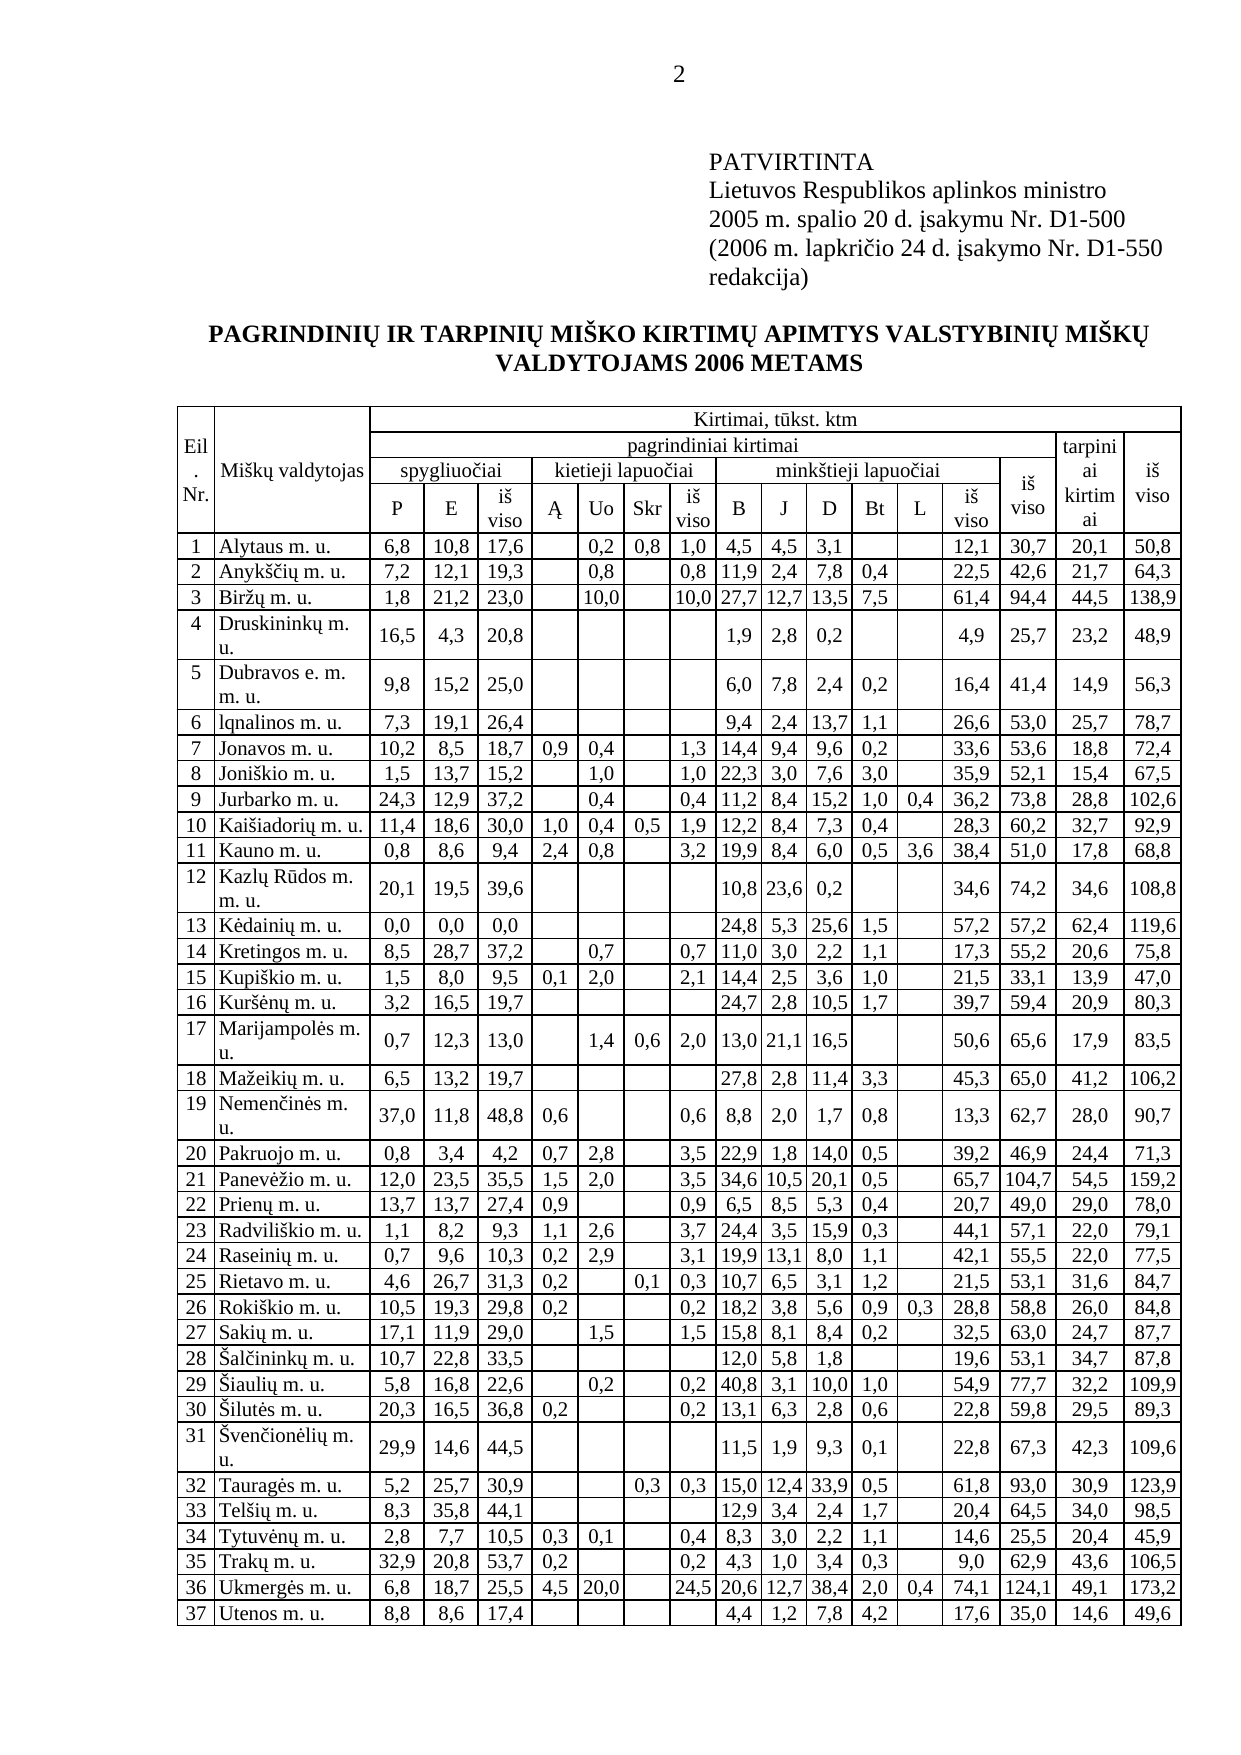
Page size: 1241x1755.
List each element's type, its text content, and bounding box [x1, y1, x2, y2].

table_cell 45,3 [943, 1066, 947, 1090]
table_cell 3,0 [802, 761, 806, 785]
table_cell 35,9 [943, 761, 947, 785]
table_cell 3,0 [802, 939, 806, 963]
table_cell tarpiniai kirtimai [1057, 433, 1123, 532]
table_cell 12,7 [762, 1575, 766, 1599]
table_cell [533, 864, 577, 912]
table_cell 34,6 [1057, 864, 1123, 912]
table_cell 0,4 [938, 787, 942, 811]
table_cell 4,5 [757, 534, 761, 558]
table_cell 8,5 [802, 1192, 806, 1216]
table_cell 24 [210, 1243, 214, 1267]
table_cell [938, 1346, 942, 1370]
table_cell 14,6 [425, 1423, 477, 1471]
table_cell 2,8 [762, 1066, 766, 1090]
table_cell [938, 813, 942, 837]
table_cell 5,3 [802, 913, 806, 937]
table_cell 1,8 [802, 1141, 806, 1165]
table_cell 3,6 [938, 838, 942, 862]
table_cell 34 [210, 1524, 214, 1548]
table_header Miškų valdytojas [215, 407, 369, 532]
table_cell 10,5 [762, 1167, 766, 1191]
table_cell 5,3 [762, 913, 766, 937]
table_cell 10,5 [807, 990, 811, 1014]
table_cell [898, 1423, 942, 1471]
table_cell 13,3 [943, 1091, 999, 1139]
table_cell [533, 660, 577, 708]
table_cell [938, 1397, 942, 1421]
table_cell 67,3 [1001, 1423, 1055, 1471]
table_cell 1,0 [762, 1550, 766, 1573]
table_cell 15,0 [757, 1473, 761, 1497]
table_cell [893, 1346, 897, 1370]
table_cell [938, 710, 942, 734]
table_cell 13,1 [757, 1397, 761, 1421]
table_cell 32 [210, 1473, 214, 1497]
table_cell 3,5 [762, 1218, 766, 1242]
table_cell 21,5 [943, 1269, 947, 1293]
table_cell 0,2 [853, 660, 897, 708]
table_cell 0,2 [807, 864, 851, 912]
table_cell 12,2 [757, 813, 761, 837]
table_cell 19,9 [757, 838, 761, 862]
table_cell 10 [210, 813, 214, 837]
table_cell 0,2 [893, 1320, 897, 1344]
table_cell 14,4 [757, 736, 761, 760]
table_cell [533, 1016, 577, 1064]
table_cell 35 [210, 1550, 214, 1573]
table_cell [625, 611, 669, 659]
table_cell 3,5 [802, 1218, 806, 1242]
table_cell [579, 1091, 623, 1139]
table_cell 6,5 [802, 1269, 806, 1293]
table_cell B [717, 484, 761, 532]
table_cell E [425, 484, 477, 532]
table_cell [853, 864, 897, 912]
table_cell [898, 660, 942, 708]
table_cell 3,1 [802, 1372, 806, 1396]
table_cell 1,0 [893, 787, 897, 811]
table_cell 28 [210, 1346, 214, 1370]
table_cell 13,5 [807, 585, 811, 609]
table_cell 20,1 [371, 864, 423, 912]
table_cell 25,7 [1001, 611, 1055, 659]
table_cell 0,4 [893, 813, 897, 837]
table_cell 17,6 [943, 1601, 947, 1625]
table_cell 9 [210, 787, 214, 811]
table_cell 10,5 [802, 1167, 806, 1191]
table_cell 11 [210, 838, 214, 862]
table_cell 48,8 [479, 1091, 531, 1139]
table_cell 90,7 [1125, 1091, 1180, 1139]
table_cell 5,3 [807, 1192, 811, 1216]
table_cell 3,0 [893, 761, 897, 785]
table_cell 32,5 [943, 1320, 947, 1344]
table_cell [533, 611, 577, 659]
table_cell 2,5 [802, 965, 806, 989]
table_cell 19,6 [943, 1346, 947, 1370]
table_cell 27,8 [757, 1066, 761, 1090]
table_cell [938, 1498, 942, 1522]
table_cell 24,8 [757, 913, 761, 937]
table_cell 10,0 [807, 1372, 811, 1396]
table_cell [898, 1091, 942, 1139]
table_cell 33,9 [807, 1473, 811, 1497]
table_cell 54,9 [943, 1372, 947, 1396]
table_cell 27,7 [757, 585, 761, 609]
table_cell 10,8 [717, 864, 761, 912]
table_cell 16,5 [807, 1016, 851, 1064]
table_cell 22,3 [757, 761, 761, 785]
table_cell 6,5 [757, 1192, 761, 1216]
table_cell 21,5 [943, 965, 947, 989]
table_cell 12,1 [943, 534, 947, 558]
table_cell 2,4 [762, 560, 766, 583]
table_cell 9,4 [762, 736, 766, 760]
table_cell 11,0 [757, 939, 761, 963]
table_cell 20,4 [943, 1498, 947, 1522]
text Lietuvos Respublikos aplinkos ministro [177, 176, 1181, 204]
table_cell 7,3 [807, 813, 811, 837]
table_cell 0,4 [893, 1192, 897, 1216]
table_cell 1,1 [893, 1524, 897, 1548]
table_cell 24,7 [757, 990, 761, 1014]
table_cell [938, 736, 942, 760]
table_cell 9,6 [807, 736, 811, 760]
table_cell [938, 1601, 942, 1625]
table_cell 15 [210, 965, 214, 989]
table_cell 13,1 [762, 1243, 766, 1267]
table_cell [898, 611, 942, 659]
table_cell 1,7 [807, 1091, 851, 1139]
table_cell 2,4 [807, 660, 851, 708]
table_cell 3,4 [807, 1550, 811, 1573]
table_cell 11,4 [807, 1066, 811, 1090]
table_cell 9,3 [807, 1423, 851, 1471]
table_cell 4,5 [802, 534, 806, 558]
table_cell 15,8 [757, 1320, 761, 1344]
table_cell 14,4 [757, 965, 761, 989]
table_cell [938, 1269, 942, 1293]
table_cell 1,1 [893, 710, 897, 734]
table_cell 12,4 [802, 1473, 806, 1497]
table_cell 0,3 [893, 1550, 897, 1573]
table_cell 37 [210, 1601, 214, 1625]
table_cell 12,0 [757, 1346, 761, 1370]
table_cell [938, 560, 942, 583]
table_cell [938, 939, 942, 963]
table_cell 0,4 [938, 1575, 942, 1599]
table_cell [938, 534, 942, 558]
table_cell 0,6 [533, 1091, 577, 1139]
table_cell 33 [210, 1498, 214, 1522]
table_cell 25,0 [479, 660, 531, 708]
table_cell 56,3 [1125, 660, 1180, 708]
table_cell 6,3 [762, 1397, 766, 1421]
table_cell 12,3 [425, 1016, 477, 1064]
table_cell 9,0 [943, 1550, 947, 1573]
table_cell 57,2 [943, 913, 947, 937]
table_cell 22,8 [943, 1423, 999, 1471]
table_cell 2,2 [807, 1524, 811, 1548]
table_cell 2,4 [802, 560, 806, 583]
table_cell 39,2 [943, 1141, 947, 1165]
table_cell 65,7 [943, 1167, 947, 1191]
table_cell 109,6 [1125, 1423, 1180, 1471]
table_cell [938, 913, 942, 937]
text 2005 m. spalio 20 d. įsakymu Nr. D1-500 [177, 204, 1181, 233]
table_cell 8 [210, 761, 214, 785]
table_cell 6,5 [762, 1269, 766, 1293]
table_cell 20,7 [943, 1192, 947, 1216]
table_cell [938, 761, 942, 785]
table_cell 8,4 [807, 1320, 811, 1344]
table_cell P [371, 484, 423, 532]
table_cell 2,8 [807, 1397, 811, 1421]
table_cell Bt [853, 484, 897, 532]
table_cell 7,8 [807, 560, 811, 583]
text (2006 m. lapkričio 24 d. įsakymo Nr. D1-550 [177, 233, 1181, 262]
table_cell 4,2 [893, 1601, 897, 1625]
table_cell 8,3 [757, 1524, 761, 1548]
table_cell 0,3 [938, 1295, 942, 1319]
table_cell 0,5 [893, 1167, 897, 1191]
table_cell 25,6 [807, 913, 811, 937]
table_cell [671, 611, 715, 659]
table_cell 4 [178, 611, 214, 659]
table_cell 36 [210, 1575, 214, 1599]
table_cell 21 [210, 1167, 214, 1191]
table_cell 41,4 [1001, 660, 1055, 708]
table_cell 14,6 [943, 1524, 947, 1548]
table_cell 61,4 [943, 585, 947, 609]
table_cell 22 [210, 1192, 214, 1216]
table_cell [938, 1141, 942, 1165]
table_cell 2,5 [762, 965, 766, 989]
table_cell 4,3 [757, 1550, 761, 1573]
text PAGRINDINIŲ IR TARPINIŲ MIŠKO KIRTIMŲ APIMTYS VALSTYBINIŲ MIŠKŲ VALDYTOJAMS 2006 METAMS [177, 319, 1181, 377]
table_cell 65,6 [1001, 1016, 1055, 1064]
table_cell 0,9 [893, 1295, 897, 1319]
table_cell 26 [210, 1295, 214, 1319]
table_cell 34,6 [757, 1167, 761, 1191]
table_cell 1,8 [762, 1141, 766, 1165]
table_cell 17,9 [1057, 1016, 1123, 1064]
table_cell 0,6 [893, 1397, 897, 1421]
table_cell 1,4 [579, 1016, 623, 1064]
table_cell [625, 660, 669, 708]
table_cell 19 [178, 1091, 214, 1139]
table_cell 27 [210, 1320, 214, 1344]
table_cell 13,0 [479, 1016, 531, 1064]
table_cell 3,4 [802, 1498, 806, 1522]
table_cell 1,0 [893, 965, 897, 989]
table_cell 28,3 [943, 813, 947, 837]
table_cell [938, 1243, 942, 1267]
table_header Eil. Nr. [178, 407, 214, 532]
table_cell 48,9 [1125, 611, 1180, 659]
table_cell 2,2 [807, 939, 811, 963]
table_cell 1,2 [762, 1601, 766, 1625]
table_cell 5,8 [802, 1346, 806, 1370]
table_cell 4,5 [762, 534, 766, 558]
table_cell 8,4 [762, 813, 766, 837]
table_cell 22,8 [943, 1397, 947, 1421]
table_cell 20 [210, 1141, 214, 1165]
table_cell 0,7 [371, 1016, 423, 1064]
table_cell 42,1 [943, 1243, 947, 1267]
table_cell 0,3 [893, 1218, 897, 1242]
table_cell 4,3 [425, 611, 477, 659]
table_cell 11,2 [757, 787, 761, 811]
table_cell 23,6 [762, 864, 806, 912]
table_cell 44,5 [479, 1423, 531, 1471]
table_cell [938, 990, 942, 1014]
table_cell [893, 534, 897, 558]
table_cell 2,8 [802, 990, 806, 1014]
table_cell 6,3 [802, 1397, 806, 1421]
table_cell 3,1 [807, 1269, 811, 1293]
table_cell 6,0 [807, 838, 811, 862]
table_cell 33,6 [943, 736, 947, 760]
table_cell 8,4 [802, 838, 806, 862]
table_cell 12,7 [762, 585, 766, 609]
table_cell 0,6 [671, 1091, 715, 1139]
table_cell 19,5 [425, 864, 477, 912]
table_cell 1,9 [762, 1423, 806, 1471]
table_cell 10,7 [757, 1269, 761, 1293]
table_cell 26,6 [943, 710, 947, 734]
table_cell 34,6 [943, 864, 999, 912]
table_cell Uo [579, 484, 623, 532]
table_cell 5,6 [807, 1295, 811, 1319]
table_cell 19,9 [757, 1243, 761, 1267]
table_cell [579, 660, 623, 708]
table_cell 8,4 [802, 813, 806, 837]
table_cell 2,8 [762, 611, 806, 659]
table_cell 2,4 [807, 1498, 811, 1522]
table_cell 3,8 [802, 1295, 806, 1319]
table_cell 74,1 [943, 1575, 947, 1599]
table_cell 2,0 [762, 1091, 806, 1139]
table_cell 15,2 [807, 787, 811, 811]
table_cell 29,9 [371, 1423, 423, 1471]
table_cell [625, 1091, 669, 1139]
text PATVIRTINTA [177, 147, 1181, 176]
table_cell [579, 1423, 623, 1471]
table_cell 2,8 [762, 990, 766, 1014]
table_cell 1,7 [893, 990, 897, 1014]
table_cell 3,8 [762, 1295, 766, 1319]
table_cell 23,2 [1057, 611, 1123, 659]
table_cell 20,6 [757, 1575, 761, 1599]
table_cell [625, 1423, 669, 1471]
table_cell 5,8 [762, 1346, 766, 1370]
table_cell 3,6 [807, 965, 811, 989]
table_cell 0,5 [893, 838, 897, 862]
table_cell 25 [210, 1269, 214, 1293]
table_cell 16 [210, 990, 214, 1014]
table_cell 3,1 [762, 1372, 766, 1396]
table_cell D [807, 484, 851, 532]
table_cell 39,6 [479, 864, 531, 912]
table_cell 30 [210, 1397, 214, 1421]
table_cell 8,8 [717, 1091, 761, 1139]
table_cell 1,8 [807, 1346, 811, 1370]
table_cell 9,4 [757, 710, 761, 734]
table_cell 2,4 [802, 710, 806, 734]
table_cell Ą [533, 484, 577, 532]
table_cell 38,4 [943, 838, 947, 862]
table_cell [579, 864, 623, 912]
table_cell 12,4 [762, 1473, 766, 1497]
table_cell 3,0 [762, 1524, 766, 1548]
table_cell 8,4 [762, 838, 766, 862]
table_cell [938, 1167, 942, 1191]
table_cell 13 [210, 913, 214, 937]
table_cell 61,8 [943, 1473, 947, 1497]
table_cell 37,0 [371, 1091, 423, 1139]
table_cell 31 [178, 1423, 214, 1471]
table_cell 3 [210, 585, 214, 609]
table_cell 17,3 [943, 939, 947, 963]
table_cell 5 [178, 660, 214, 708]
table_cell 1,0 [802, 1550, 806, 1573]
table_cell 11,8 [425, 1091, 477, 1139]
table_cell 74,2 [1001, 864, 1055, 912]
table_cell 12,9 [757, 1498, 761, 1522]
table_cell 9,4 [802, 736, 806, 760]
table_cell 0,2 [893, 736, 897, 760]
table_cell 3,0 [762, 939, 766, 963]
table_cell 108,8 [1125, 864, 1180, 912]
table_cell 16,4 [943, 660, 999, 708]
table_cell [625, 864, 669, 912]
table_cell 11,9 [757, 560, 761, 583]
table_cell [938, 1218, 942, 1242]
table_cell Skr [625, 484, 669, 532]
table_cell J [762, 484, 806, 532]
table_cell 13,0 [717, 1016, 761, 1064]
table_cell 36,2 [943, 787, 947, 811]
table_cell [938, 1524, 942, 1548]
table_cell 1,2 [893, 1269, 897, 1293]
text redakcija) [177, 262, 1181, 291]
table_cell 6,0 [717, 660, 761, 708]
table_cell 1,5 [893, 913, 897, 937]
table_cell 4,9 [943, 611, 999, 659]
table_cell 1,2 [802, 1601, 806, 1625]
table_cell 12,7 [802, 585, 806, 609]
table_cell 2,4 [762, 710, 766, 734]
table_cell 7,8 [762, 660, 806, 708]
table_cell 7,6 [807, 761, 811, 785]
table_cell 1 [210, 534, 214, 558]
table_cell 14 [210, 939, 214, 963]
table_cell 1,1 [893, 1243, 897, 1267]
table_cell L [898, 484, 942, 532]
table_cell [671, 660, 715, 708]
table_cell 7,5 [893, 585, 897, 609]
table_cell 8,1 [802, 1320, 806, 1344]
table_cell 3,0 [762, 761, 766, 785]
table_cell [671, 1423, 715, 1471]
table_cell iš viso [943, 484, 947, 532]
table_cell [579, 611, 623, 659]
table_cell 8,4 [762, 787, 766, 811]
table_cell 8,0 [807, 1243, 811, 1267]
table_cell [898, 864, 942, 912]
table_cell 3,1 [807, 534, 811, 558]
table_cell 28,0 [1057, 1091, 1123, 1139]
table_cell 13,1 [802, 1243, 806, 1267]
table_cell [533, 1423, 577, 1471]
table_cell 16,5 [371, 611, 423, 659]
table_cell 42,3 [1057, 1423, 1123, 1471]
table_cell 2,0 [671, 1016, 715, 1064]
table_cell 15,9 [807, 1218, 811, 1242]
table_cell 13,7 [807, 710, 811, 734]
table_cell [938, 1192, 942, 1216]
table_cell 20,1 [807, 1167, 811, 1191]
table_cell [898, 1016, 942, 1064]
table_cell 2 [210, 560, 214, 583]
table_cell 0,1 [853, 1423, 897, 1471]
table_cell 7 [210, 736, 214, 760]
table_cell 40,8 [757, 1372, 761, 1396]
table_cell 0,5 [893, 1473, 897, 1497]
table_cell iš viso [1001, 458, 1055, 532]
table_cell 1,1 [893, 939, 897, 963]
table_cell [671, 864, 715, 912]
table_cell 2,8 [802, 1066, 806, 1090]
table_cell 3,3 [893, 1066, 897, 1090]
table_cell 1,9 [717, 611, 761, 659]
table_cell 0,6 [625, 1016, 669, 1064]
table_cell [938, 585, 942, 609]
table_cell 0,2 [807, 611, 851, 659]
table_cell 50,6 [943, 1016, 999, 1064]
table_cell 14,9 [1057, 660, 1123, 708]
table_cell 18 [210, 1066, 214, 1090]
table_cell 0,5 [893, 1141, 897, 1165]
table_cell 23 [210, 1218, 214, 1242]
table_cell 0,8 [853, 1091, 897, 1139]
table_cell [938, 965, 942, 989]
table_cell 39,7 [943, 990, 947, 1014]
table_cell 20,8 [479, 611, 531, 659]
table_cell 22,5 [943, 560, 947, 583]
table_cell [938, 1066, 942, 1090]
table_cell [938, 1550, 942, 1573]
table_cell [853, 611, 897, 659]
table_cell 9,8 [371, 660, 423, 708]
table_cell 44,1 [943, 1218, 947, 1242]
table_cell 18,2 [757, 1295, 761, 1319]
table_cell [938, 1473, 942, 1497]
table_cell 24,4 [757, 1218, 761, 1242]
table_cell 15,2 [425, 660, 477, 708]
table_cell [938, 1320, 942, 1344]
table_cell 4,4 [757, 1601, 761, 1625]
table_cell iš viso [1125, 433, 1180, 532]
table_cell 7,8 [807, 1601, 811, 1625]
table_cell 29 [210, 1372, 214, 1396]
table_cell 1,7 [893, 1498, 897, 1522]
table_cell 17 [178, 1016, 214, 1064]
table_cell 8,5 [762, 1192, 766, 1216]
table_cell [853, 1016, 897, 1064]
table_cell 6 [210, 710, 214, 734]
table_cell 2,0 [893, 1575, 897, 1599]
table_cell 62,7 [1001, 1091, 1055, 1139]
table_cell 22,9 [757, 1141, 761, 1165]
table_cell 28,8 [943, 1295, 947, 1319]
table_cell 14,0 [807, 1141, 811, 1165]
table_cell 8,4 [802, 787, 806, 811]
table_cell 38,4 [807, 1575, 811, 1599]
table_cell 12 [178, 864, 214, 912]
table_cell 11,5 [717, 1423, 761, 1471]
table_cell 12,7 [802, 1575, 806, 1599]
table_cell 1,0 [893, 1372, 897, 1396]
table_cell 3,4 [762, 1498, 766, 1522]
table_cell 0,4 [893, 560, 897, 583]
table_cell 83,5 [1125, 1016, 1180, 1064]
table_cell 3,0 [802, 1524, 806, 1548]
table_cell 21,1 [762, 1016, 806, 1064]
table_cell [938, 1372, 942, 1396]
table_cell 8,1 [762, 1320, 766, 1344]
